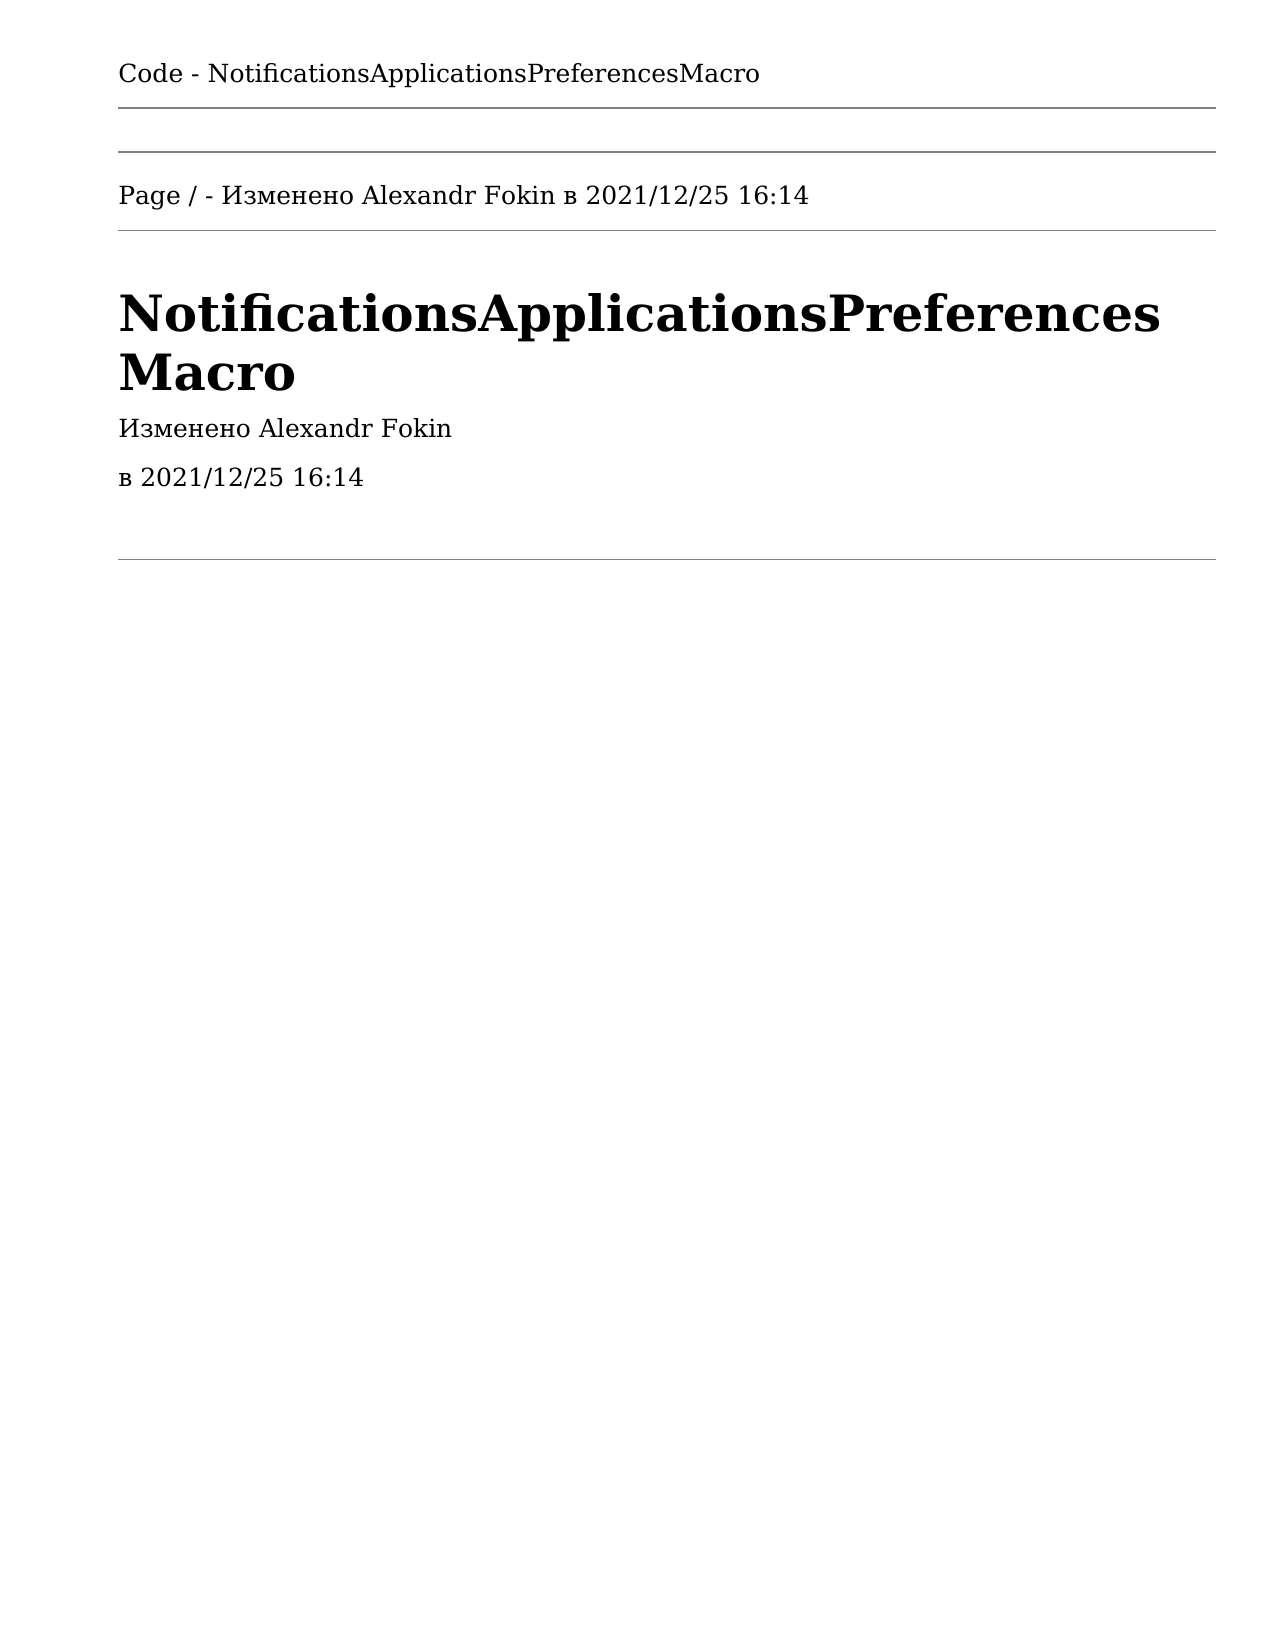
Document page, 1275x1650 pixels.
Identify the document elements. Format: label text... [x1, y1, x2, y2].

text в 2021/12/25 16:14 [118, 463, 1216, 492]
text Page / - Изменено Alexandr Fokin в 2021/12/25 16:14 [118, 182, 1216, 211]
text Code - NotificationsApplicationsPreferencesMacro [118, 59, 1216, 88]
subtitle NotificationsApplicationsPreferencesMacro [118, 284, 1216, 402]
text Изменено Alexandr Fokin [118, 414, 1216, 444]
